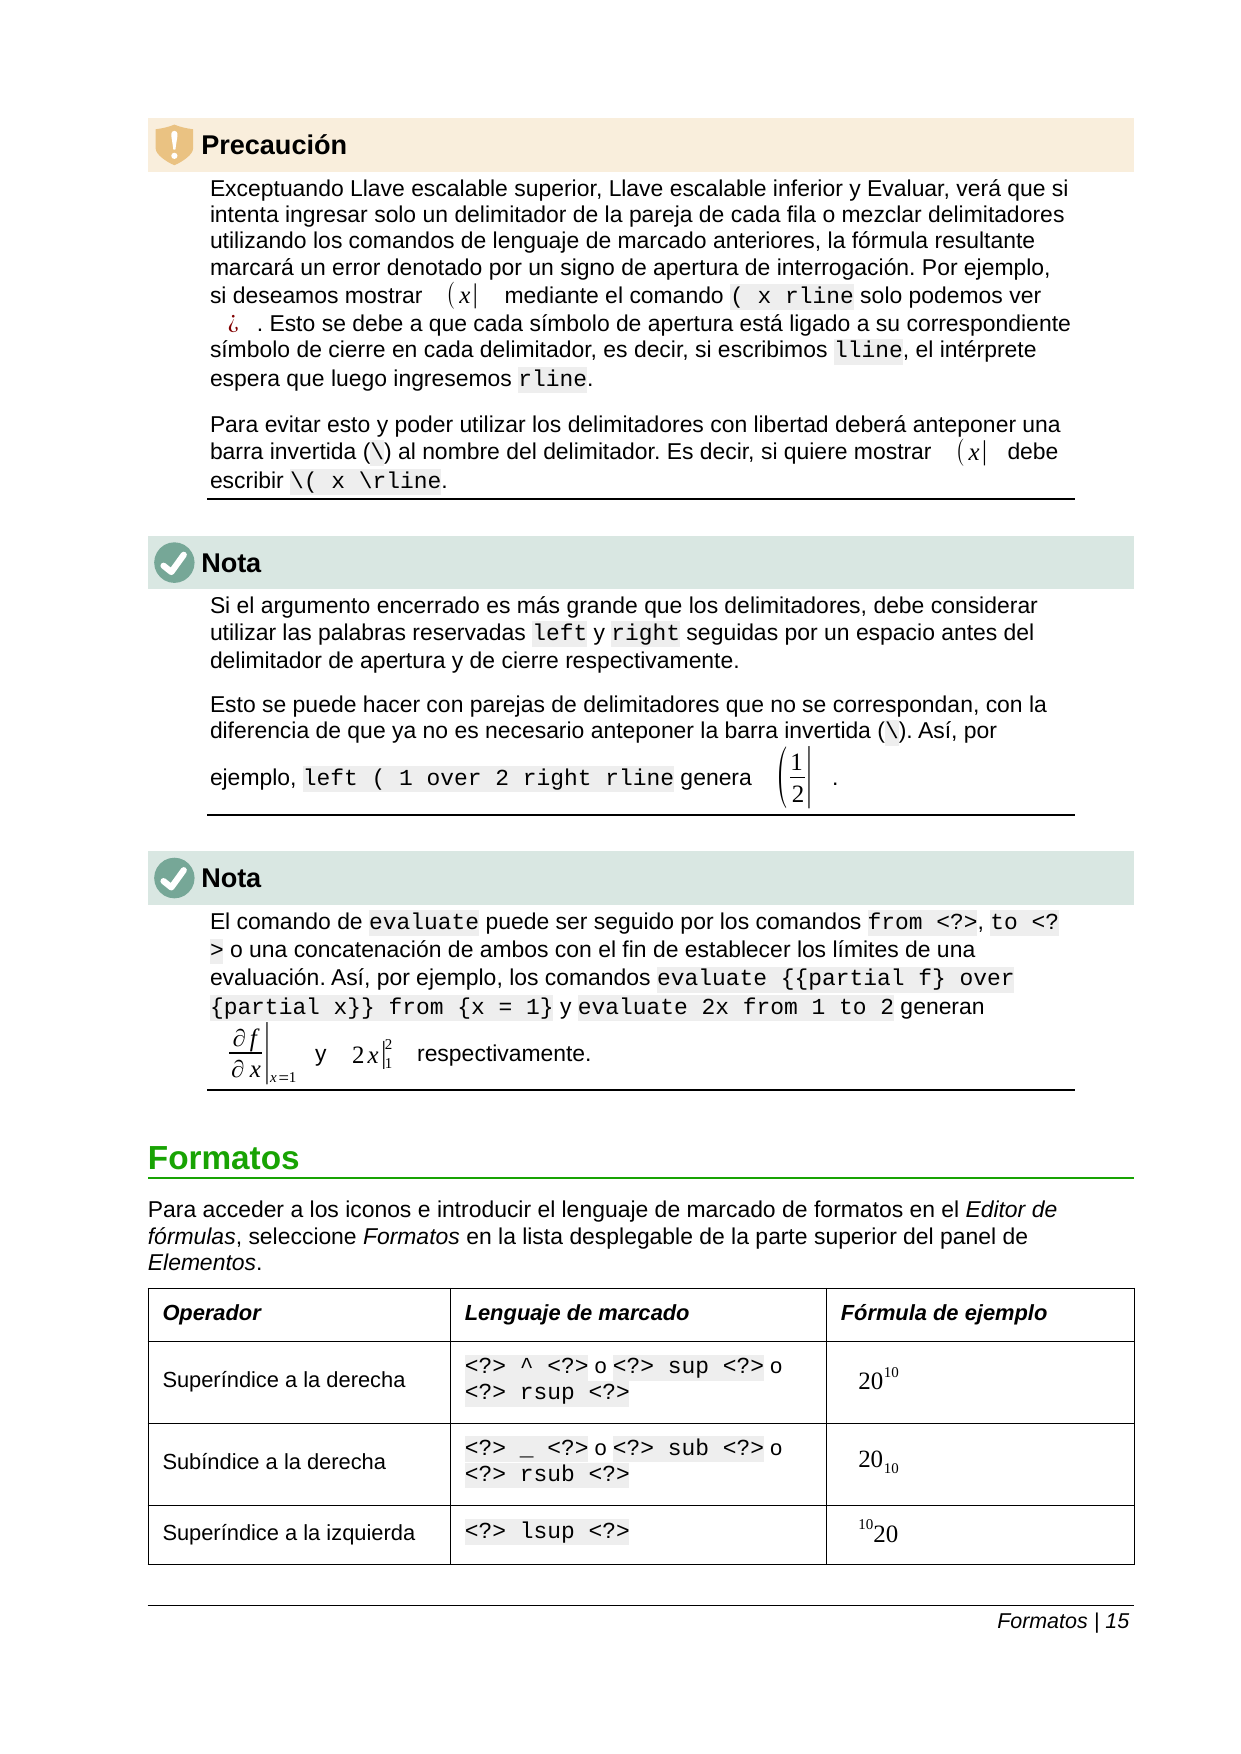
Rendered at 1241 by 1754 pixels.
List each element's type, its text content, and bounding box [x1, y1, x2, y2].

table_cell Superíndice a la izquierda [149, 1506, 450, 1564]
subtitle Nota [148, 536, 1134, 589]
text El comando de evaluate puede ser seguido por los comandos from <?>, to <?> o una concatenación de ambos con el fin de establecer los límites de una evaluación. Así, por ejemplo, los comandos evaluate {{partial f} over {partial x}} from {x = 1} y evaluate 2x from 1 to 2 generany respectivamente. [207, 905, 1075, 1089]
text Exceptuando Llave escalable superior, Llave escalable inferior y Evaluar, verá que si intenta ingresar solo un delimitador de la pareja de cada fila o mezclar delimitadores utilizando los comandos de lenguaje de marcado anteriores, la fórmula resultante marcará un error denotado por un signo de apertura de interrogación. Por ejemplo, si deseamos mostrar mediante el comando ( x rline solo podemos ver . Esto se debe a que cada símbolo de apertura está ligado a su correspondiente símbolo de cierre en cada delimitador, es decir, si escribimos lline, el intérprete espera que luego ingresemos rline. [207, 172, 1075, 393]
table_cell [827, 1506, 1134, 1564]
table_cell Subíndice a la derecha [149, 1424, 450, 1505]
table_cell <?> _ <?> o <?> sub <?> o <?> rsub <?> [451, 1424, 826, 1505]
text Para evitar esto y poder utilizar los delimitadores con libertad deberá anteponer una barra invertida (\) al nombre del delimitador. Es decir, si quiere mostrar debe escribir \( x \rline. [207, 408, 1075, 498]
text Para acceder a los iconos e introducir el lenguaje de marcado de formatos en el Editor de fórmulas, seleccione Formatos en la lista desplegable de la parte superior del panel de Elementos. [148, 1196, 1134, 1275]
table_header Operador [149, 1289, 450, 1341]
table_cell <?> ^ <?> o <?> sup <?> o <?> rsup <?> [451, 1342, 826, 1423]
table_cell <?> lsup <?> [451, 1506, 826, 1564]
table_header Fórmula de ejemplo [827, 1289, 1134, 1341]
table_cell [827, 1424, 1134, 1505]
table_cell Superíndice a la derecha [149, 1342, 450, 1423]
text Si el argumento encerrado es más grande que los delimitadores, debe considerar utilizar las palabras reservadas left y right seguidas por un espacio antes del delimitador de apertura y de cierre respectivamente. [207, 589, 1075, 673]
text Esto se puede hacer con parejas de delimitadores que no se correspondan, con la diferencia de que ya no es necesario anteponer la barra invertida (\). Así, por ejemplo, left ( 1 over 2 right rline genera . [207, 688, 1075, 814]
table_header Lenguaje de marcado [451, 1289, 826, 1341]
subtitle Nota [148, 851, 1134, 905]
table_cell [827, 1342, 1134, 1423]
subtitle Formatos [148, 1138, 1134, 1177]
subtitle Precaución [148, 118, 1134, 172]
